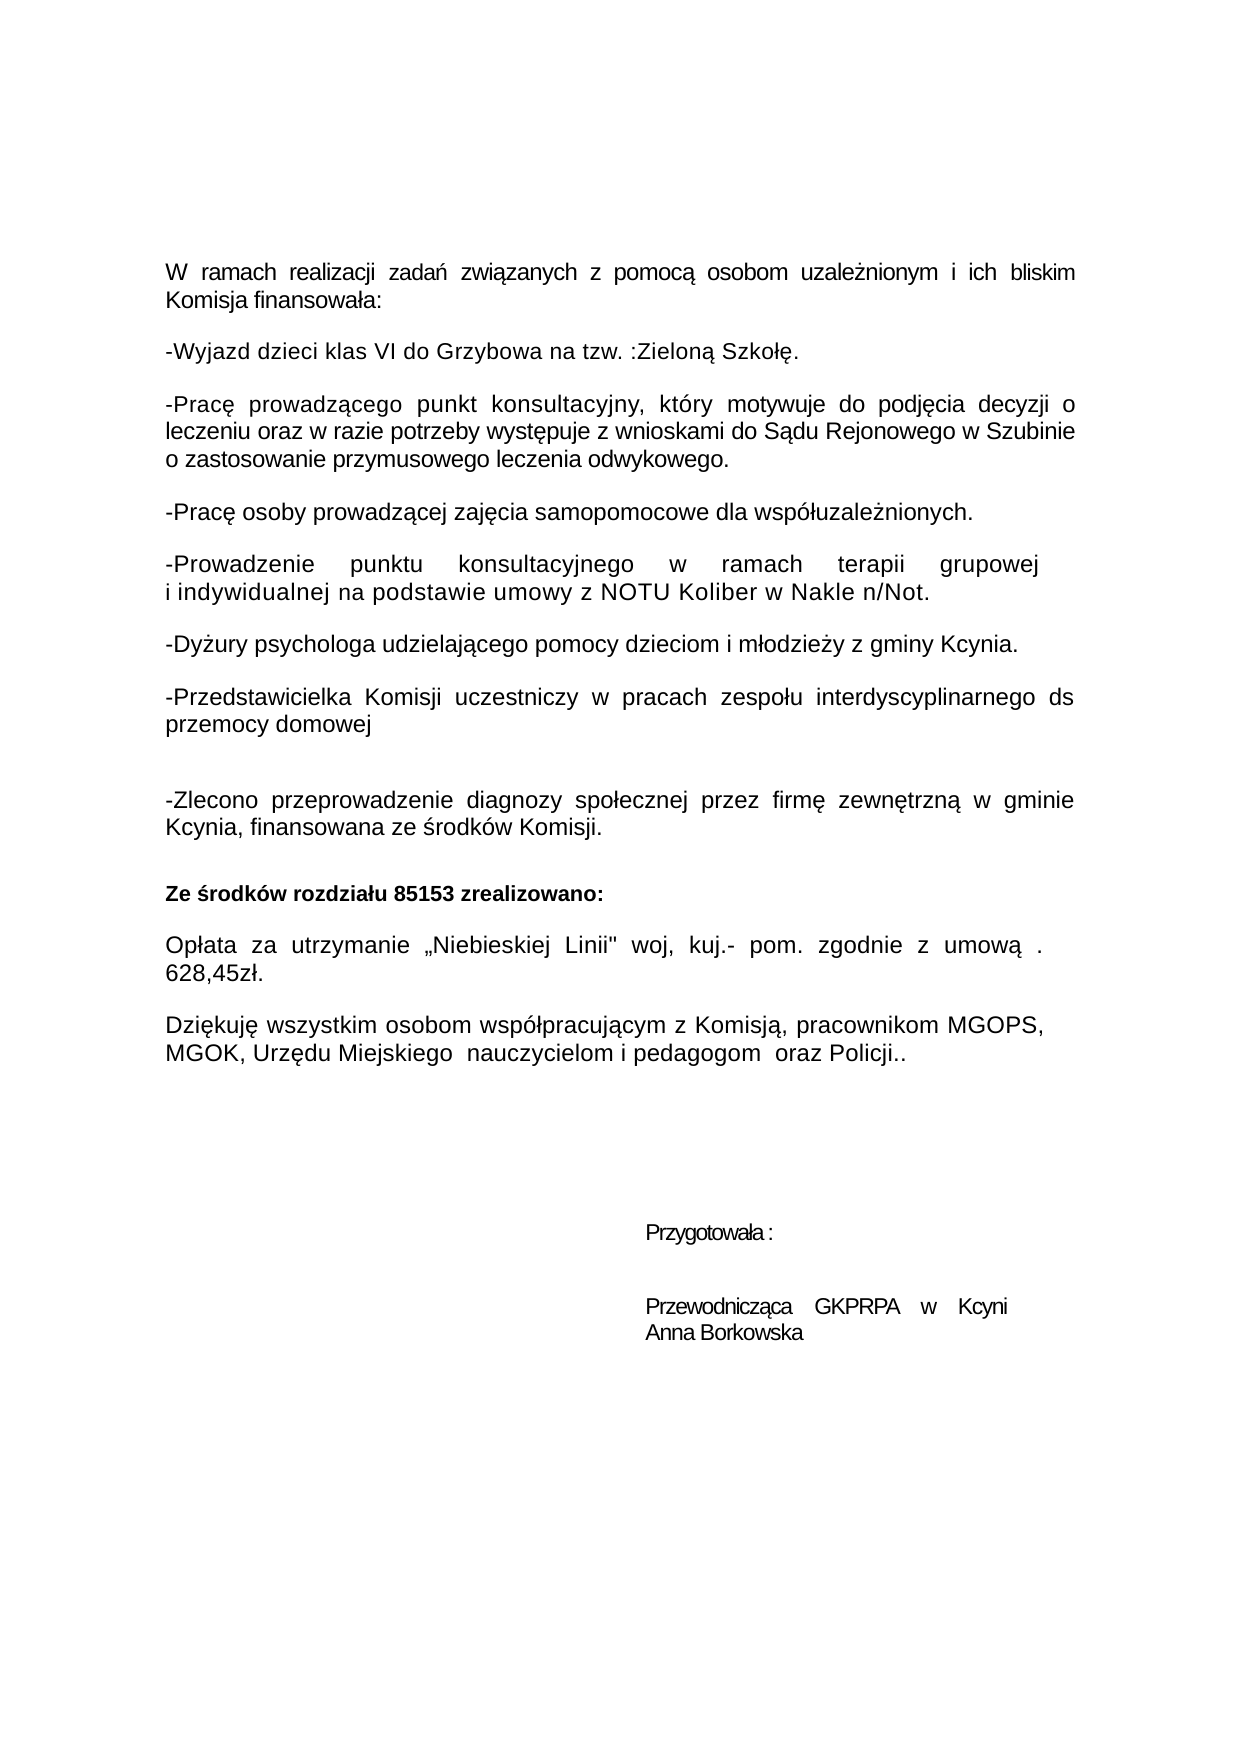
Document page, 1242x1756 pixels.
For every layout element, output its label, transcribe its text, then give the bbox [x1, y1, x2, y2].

text -Przedstawicielka Komisji uczestniczy w pracach zespołu interdyscyplinarnego ds przemocy domowej [165, 683, 1076, 738]
text -Pracę prowadzącego punkt konsultacyjny, który motywuje do podjęcia decyzji o leczeniu oraz w razie potrzeby występuje z wnioskami do Sądu Rejonowego w Szubinie o zastosowanie przymusowego leczenia odwykowego. [165, 389, 1076, 472]
text Przewodnicząca GKPRPA w Kcyni Anna Borkowska [645, 1293, 1008, 1345]
text W ramach realizacji zadań związanych z pomocą osobom uzależnionym i ich bliskim Komisja finansowała: [165, 258, 1076, 313]
text -Wyjazd dzieci klas VI do Grzybowa na tzw. :Zieloną Szkołę. [165, 338, 1076, 364]
text -Prowadzenie punktu konsultacyjnego w ramach terapii grupowej i indywidualnej na podstawie umowy z NOTU Koliber w Nakle n/Not. [165, 550, 1076, 605]
text Przygotowała : [645, 1219, 1076, 1245]
text -Pracę osoby prowadzącej zajęcia samopomocowe dla współuzależnionych. [165, 497, 1076, 525]
text -Dyżury psychologa udzielającego pomocy dzieciom i młodzieży z gminy Kcynia. [165, 630, 1076, 658]
text Opłata za utrzymanie „Niebieskiej Linii" woj, kuj.- pom. zgodnie z umową . 628,45zł. [165, 931, 1046, 986]
text Ze środków rozdziału 85153 zrealizowano: [165, 881, 1076, 906]
text -Zlecono przeprowadzenie diagnozy społecznej przez firmę zewnętrzną w gminie Kcynia, finansowana ze środków Komisji. [165, 786, 1076, 841]
text Dziękuję wszystkim osobom współpracującym z Komisją, pracownikom MGOPS, MGOK, Urzędu Miejskiego nauczycielom i pedagogom oraz Policji.. [165, 1011, 1046, 1066]
